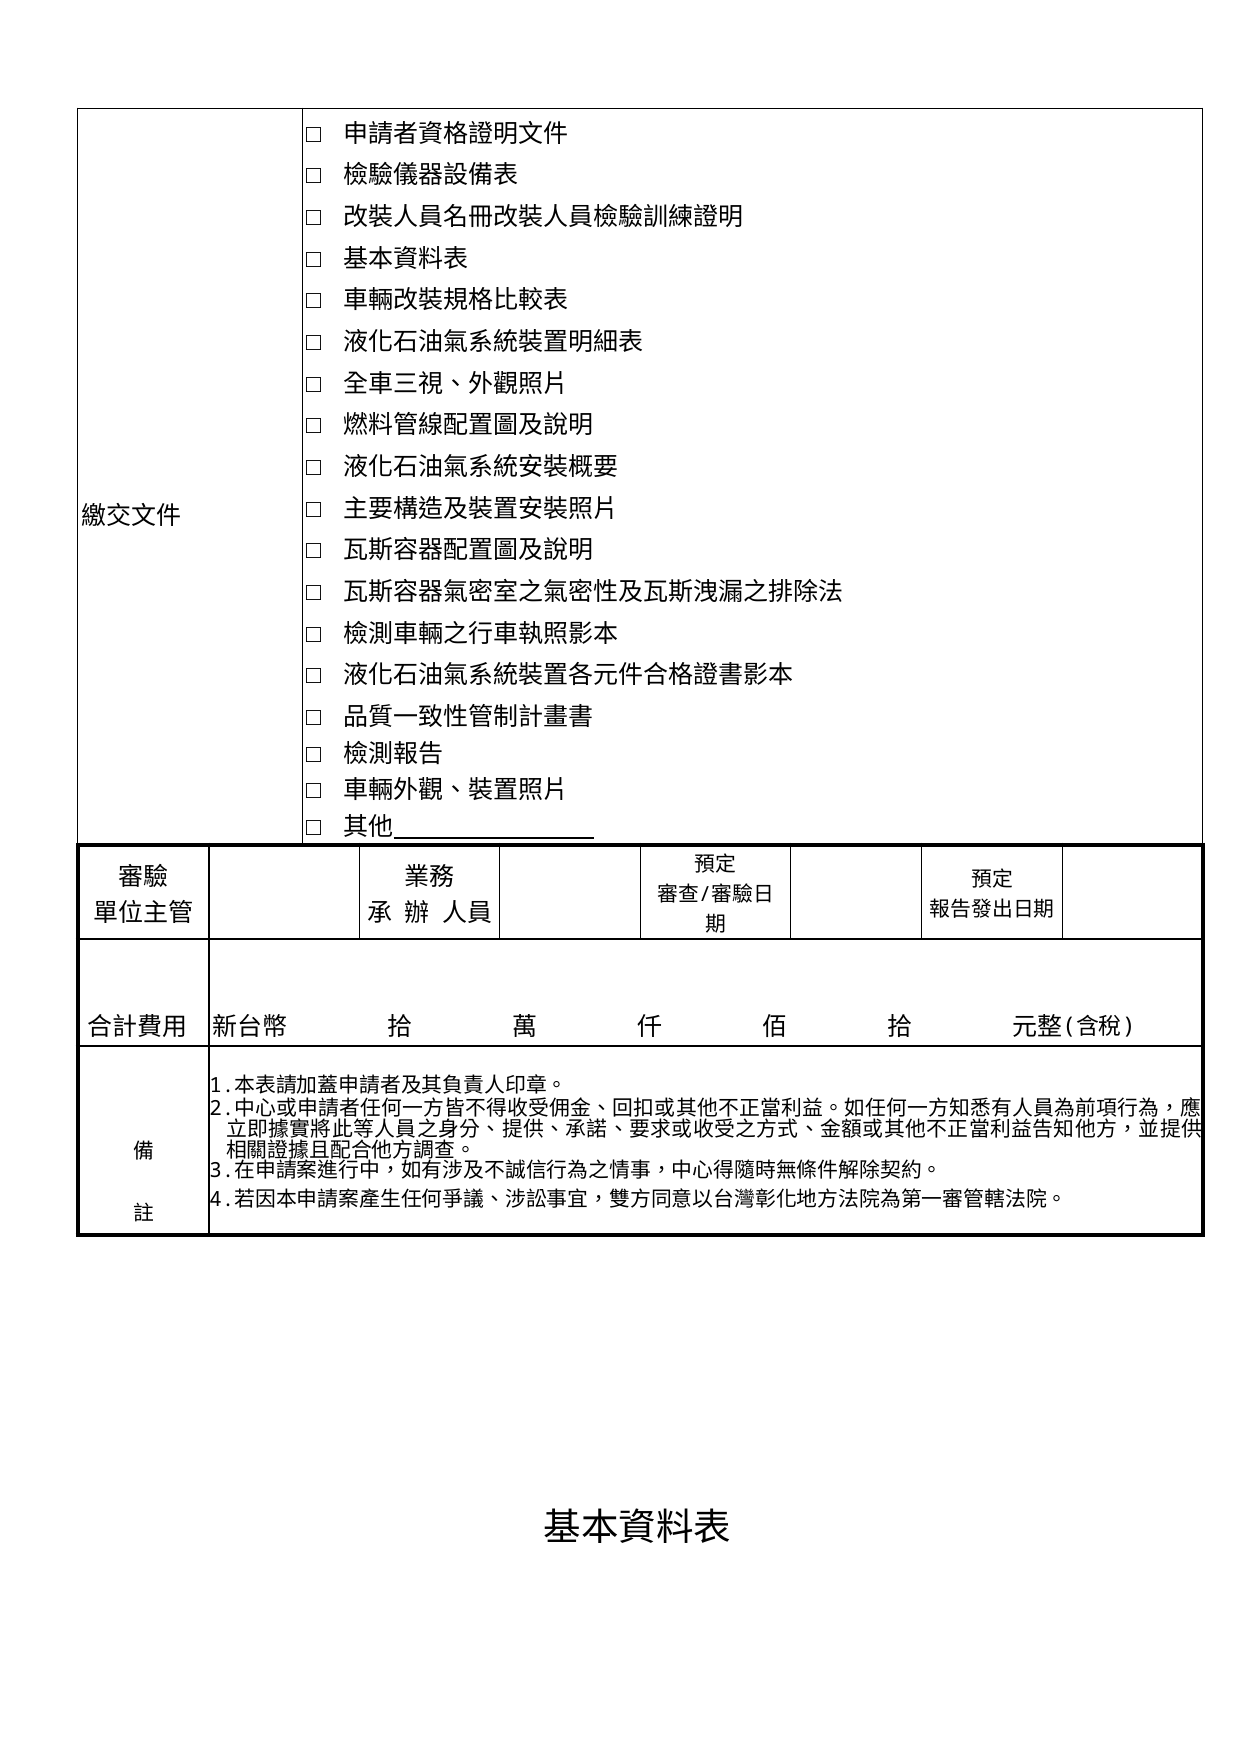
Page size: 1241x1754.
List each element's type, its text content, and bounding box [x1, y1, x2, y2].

table_cell 合計費用 [80, 940, 208, 1045]
table_cell [210, 847, 359, 938]
table_cell 新台幣 拾 萬 仟 佰 拾 元整(含稅) [210, 940, 1201, 1045]
table_cell 申請者資格證明文件 檢驗儀器設備表 改裝人員名冊改裝人員檢驗訓練證明 基本資料表 車輛改裝規格比較表 液化石油氣系統裝置明細表 全車三視、外觀照片 燃料管線配置圖及說明 液化石油氣系統安裝概要 主要構造及裝置安裝照片 瓦斯容器配置圖及說明 瓦斯容器氣密室之氣密性及瓦斯洩漏之排除法 檢測車輛之行車執照影本 液化石油氣系統裝置各元件合格證書影本 品質一致性管制計畫書 檢測報告 車輛外觀、裝置照片 其他 [303, 109, 1202, 842]
table_cell 1.本表請加蓋申請者及其負責人印章。 2.中心或申請者任何一方皆不得收受佣金、回扣或其他不正當利益。如任何一方知悉有人員為前項行為，應立即據實將此等人員之身分、提供、承諾、要求或收受之方式、金額或其他不正當利益告知他方，並提供相關證據且配合他方調查。 3.在申請案進行中，如有涉及不誠信行為之情事，中心得隨時無條件解除契約。 4.若因本申請案產生任何爭議、涉訟事宜，雙方同意以台灣彰化地方法院為第一審管轄法院。 [210, 1047, 1201, 1233]
table_cell 審驗 單位主管 [80, 847, 208, 938]
table_cell [500, 847, 640, 938]
text 基本資料表 [75, 1483, 1200, 1545]
table_cell 備 註 [80, 1047, 208, 1233]
table_cell 業務 承 辦 人員 [360, 847, 499, 938]
table_cell [1063, 847, 1201, 938]
table_cell [791, 847, 921, 938]
table_cell 繳交文件 [78, 109, 302, 842]
table_cell 預定 報告發出日期 [922, 847, 1062, 938]
table_cell 預定 審查/審驗日期 [641, 847, 790, 938]
